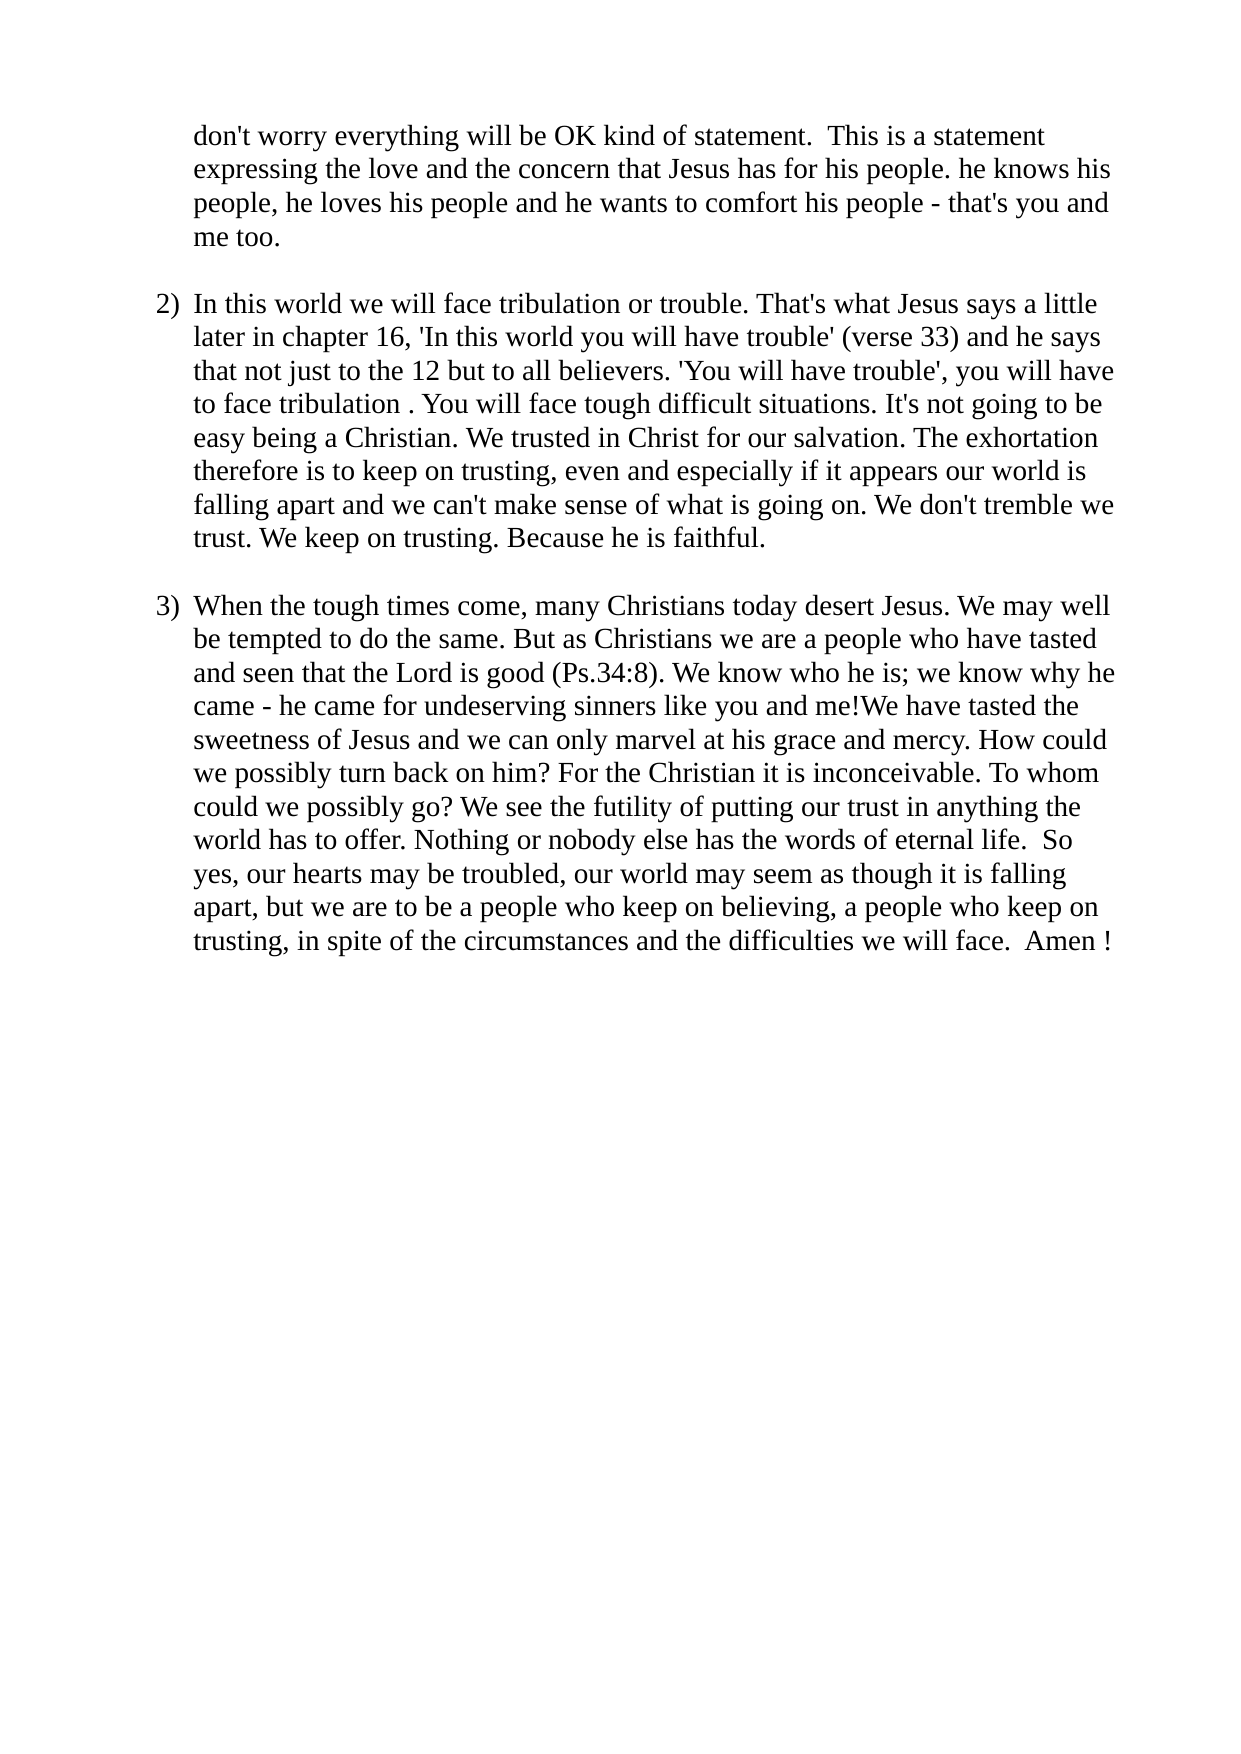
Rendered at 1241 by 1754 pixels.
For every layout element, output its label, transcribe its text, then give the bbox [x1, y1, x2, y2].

list don't worry everything will be OK kind of statement. This is a statement expressing the love and the concern that Jesus has for his people. he knows his people, he loves his people and he wants to comfort his people - that's you and me too. [156, 118, 1122, 252]
list In this world we will face tribulation or trouble. That's what Jesus says a little later in chapter 16, 'In this world you will have trouble' (verse 33) and he says that not just to the 12 but to all believers. 'You will have trouble', you will have to face tribulation . You will face tough difficult situations. It's not going to be easy being a Christian. We trusted in Christ for our salvation. The exhortation therefore is to keep on trusting, even and especially if it appears our world is falling apart and we can't make sense of what is going on. We don't tremble we trust. We keep on trusting. Because he is faithful. [156, 286, 1122, 554]
list When the tough times come, many Christians today desert Jesus. We may well be tempted to do the same. But as Christians we are a people who have tasted and seen that the Lord is good (Ps.34:8). We know who he is; we know why he came - he came for undeserving sinners like you and me!We have tasted the sweetness of Jesus and we can only marvel at his grace and mercy. How could we possibly turn back on him? For the Christian it is inconceivable. To whom could we possibly go? We see the futility of putting our trust in anything the world has to offer. Nothing or nobody else has the words of eternal life. So yes, our hearts may be troubled, our world may seem as though it is falling apart, but we are to be a people who keep on believing, a people who keep on trusting, in spite of the circumstances and the difficulties we will face. Amen ! [156, 588, 1122, 957]
